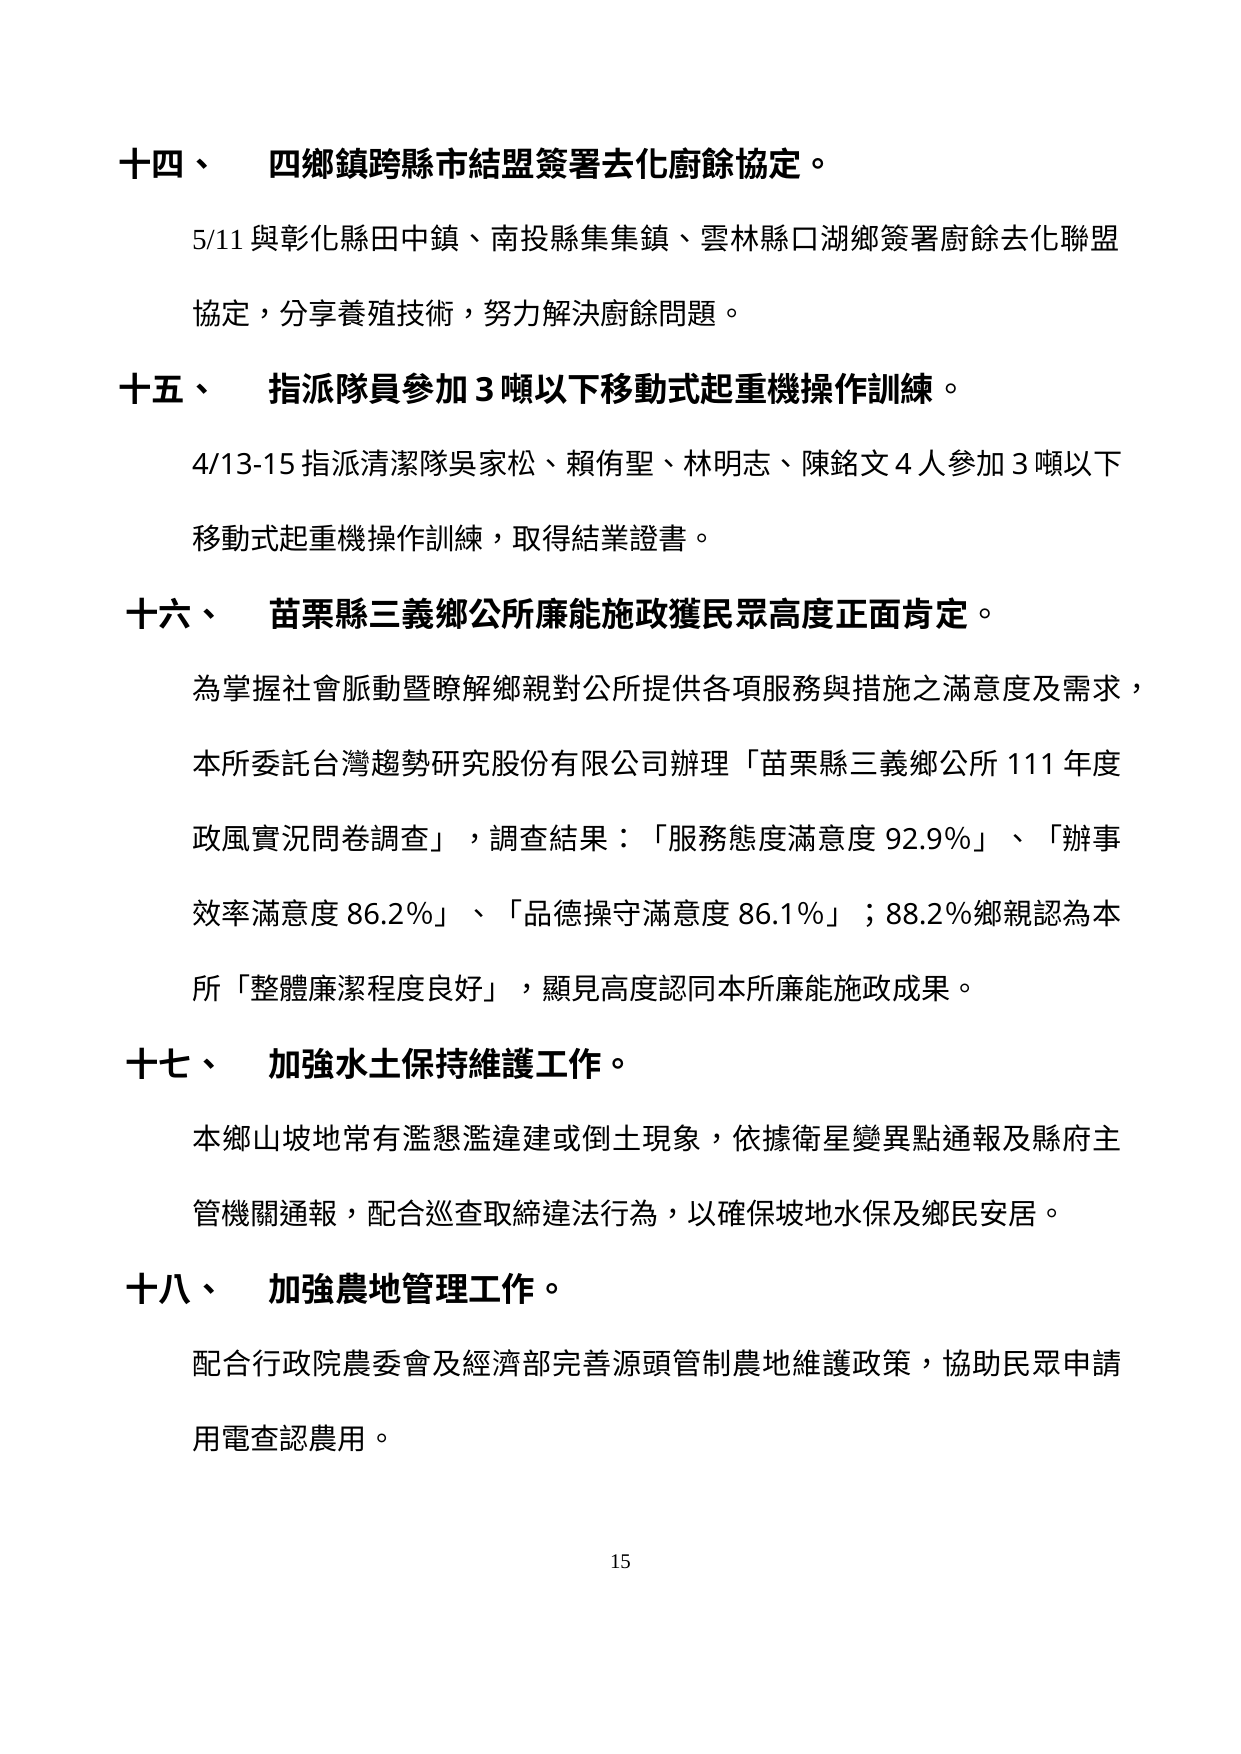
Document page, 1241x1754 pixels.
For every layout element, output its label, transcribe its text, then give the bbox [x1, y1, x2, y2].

list 加強農地管理工作。 [118, 1249, 1122, 1324]
list 四鄉鎮跨縣市結盟簽署去化廚餘協定。 [118, 124, 1122, 199]
list 配合行政院農委會及經濟部完善源頭管制農地維護政策，協助民眾申請用電查認農用。 [192, 1324, 1122, 1474]
list 為掌握社會脈動暨瞭解鄉親對公所提供各項服務與措施之滿意度及需求，本所委託台灣趨勢研究股份有限公司辦理「苗栗縣三義鄉公所111年度政風實況問卷調查」，調查結果：「服務態度滿意度92.9％」、「辦事效率滿意度86.2％」、「品德操守滿意度86.1％」；88.2％鄉親認為本所「整體廉潔程度良好」，顯見高度認同本所廉能施政成果。 [192, 649, 1122, 1024]
list 5/11與彰化縣田中鎮、南投縣集集鎮、雲林縣口湖鄉簽署廚餘去化聯盟協定，分享養殖技術，努力解決廚餘問題。 [192, 199, 1122, 349]
list 本鄉山坡地常有濫懇濫違建或倒土現象，依據衛星變異點通報及縣府主管機關通報，配合巡查取締違法行為，以確保坡地水保及鄉民安居。 [192, 1099, 1122, 1249]
list 苗栗縣三義鄉公所廉能施政獲民眾高度正面肯定。 [118, 574, 1122, 649]
text 4/13-15指派清潔隊吳家松、賴侑聖、林明志、陳銘文4人參加3噸以下移動式起重機操作訓練，取得結業證書。 [192, 424, 1122, 574]
list 加強水土保持維護工作。 [118, 1024, 1122, 1099]
list 指派隊員參加3噸以下移動式起重機操作訓練。 [118, 349, 1122, 424]
